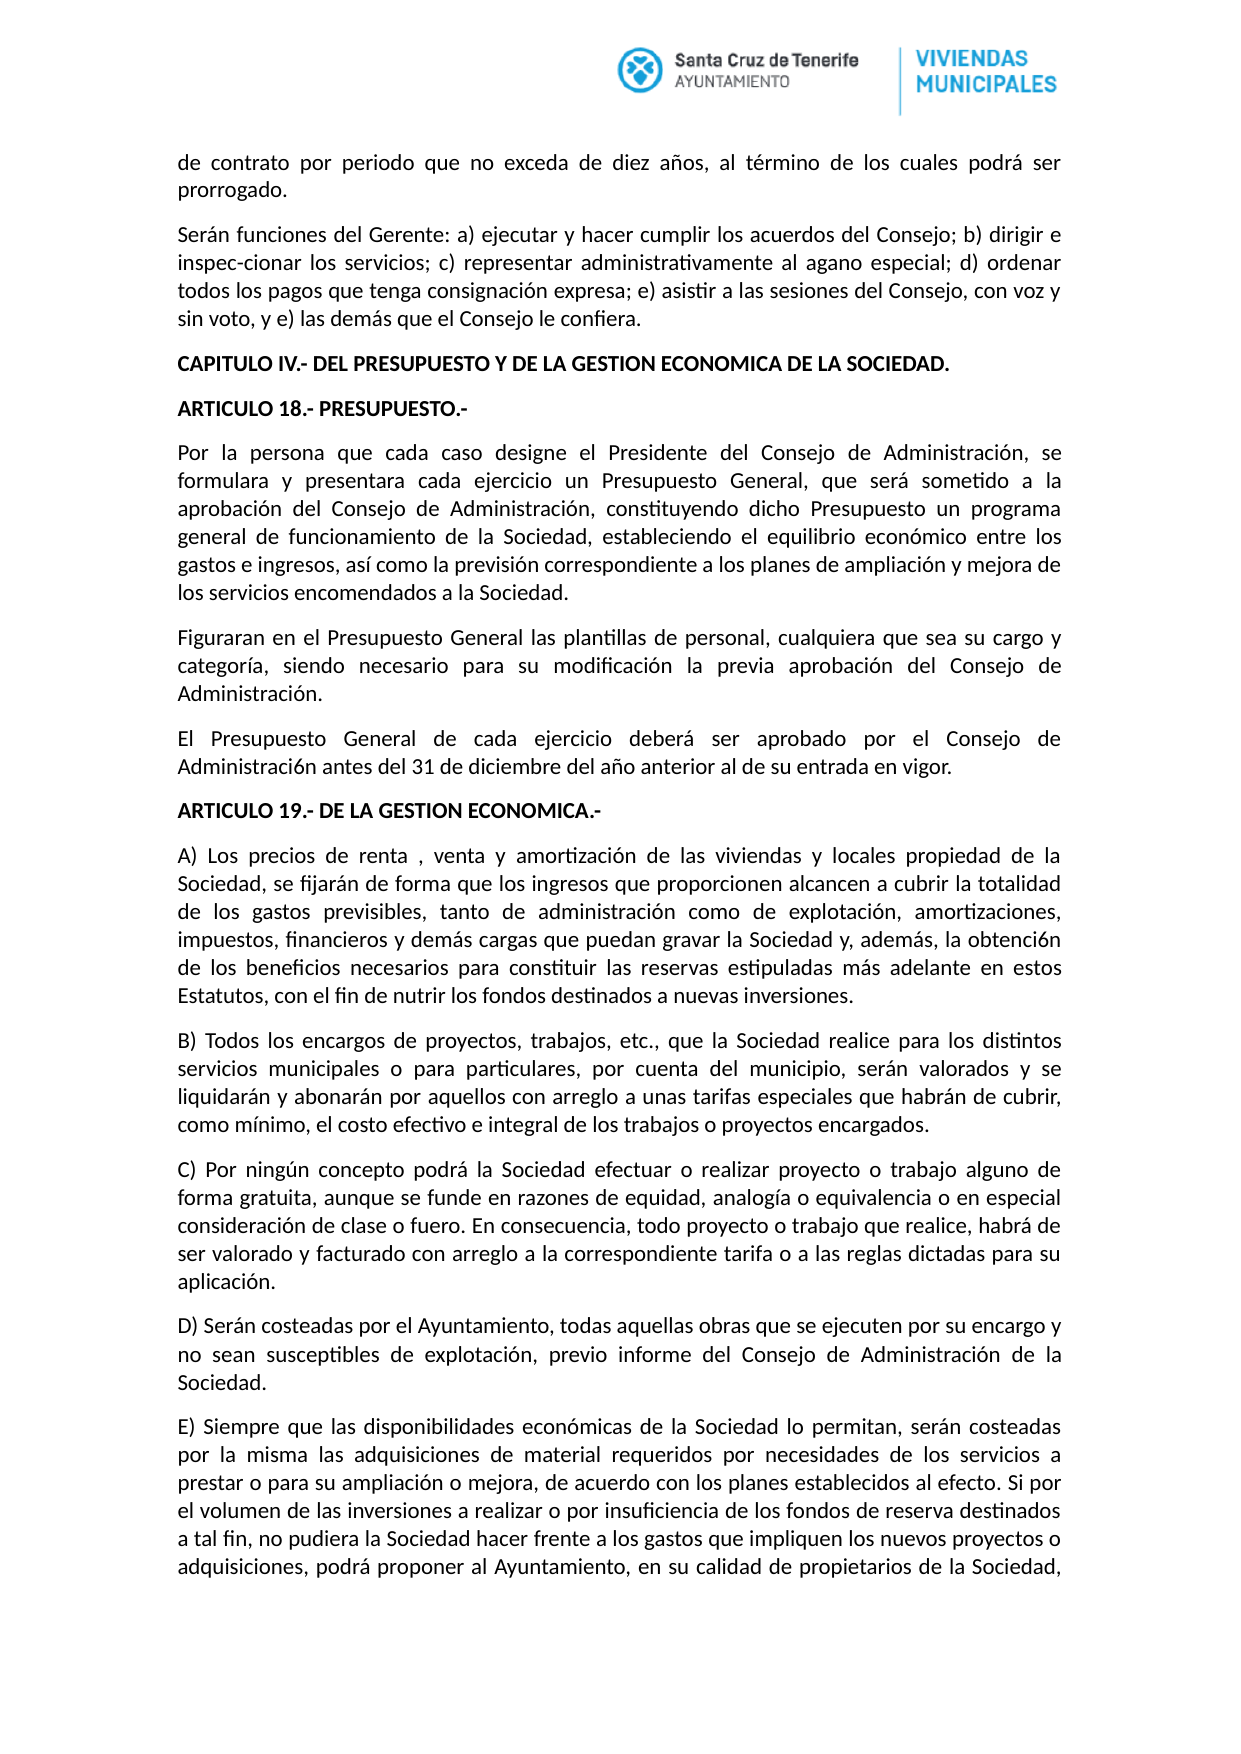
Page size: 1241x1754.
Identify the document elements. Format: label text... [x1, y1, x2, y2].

text de contrato por periodo que no exceda de diez años, al término de los cuales podrá ser prorrogado. [177, 148, 1063, 204]
text B) Todos los encargos de proyectos, trabajos, etc., que la Sociedad realice para los distintos servicios municipales o para particulares, por cuenta del municipio, serán valorados y se liquidarán y abonarán por aquellos con arreglo a unas tarifas especiales que habrán de cubrir, como mínimo, el costo efectivo e integral de los trabajos o proyectos encargados. [177, 1026, 1063, 1138]
text CAPITULO IV.- DEL PRESUPUESTO Y DE LA GESTION ECONOMICA DE LA SOCIEDAD. [177, 349, 1063, 377]
text E) Siempre que las disponibilidades económicas de la Sociedad lo permitan, serán costeadas por la misma las adquisiciones de material requeridos por necesidades de los servicios a prestar o para su ampliación o mejora, de acuerdo con los planes establecidos al efecto. Si por el volumen de las inversiones a realizar o por insuficiencia de los fondos de reserva destinados a tal fin, no pudiera la Sociedad hacer frente a los gastos que impliquen los nuevos proyectos o adquisiciones, podrá proponer al Ayuntamiento, en su calidad de propietarios de la Sociedad, [177, 1412, 1063, 1581]
text ARTICULO 19.- DE LA GESTION ECONOMICA.- [177, 797, 1063, 825]
text Por la persona que cada caso designe el Presidente del Consejo de Administración, se formulara y presentara cada ejercicio un Presupuesto General, que será sometido a la aprobación del Consejo de Administración, constituyendo dicho Presupuesto un programa general de funcionamiento de la Sociedad, estableciendo el equilibrio económico entre los gastos e ingresos, así como la previsión correspondiente a los planes de ampliación y mejora de los servicios encomendados a la Sociedad. [177, 438, 1063, 607]
text Figuraran en el Presupuesto General las plantillas de personal, cualquiera que sea su cargo y categoría, siendo necesario para su modificación la previa aprobación del Consejo de Administración. [177, 623, 1063, 707]
text El Presupuesto General de cada ejercicio deberá ser aprobado por el Consejo de Administraci6n antes del 31 de diciembre del año anterior al de su entrada en vigor. [177, 724, 1063, 780]
text D) Serán costeadas por el Ayuntamiento, todas aquellas obras que se ejecuten por su encargo y no sean susceptibles de explotación, previo informe del Consejo de Administración de la Sociedad. [177, 1312, 1063, 1396]
text C) Por ningún concepto podrá la Sociedad efectuar o realizar proyecto o trabajo alguno de forma gratuita, aunque se funde en razones de equidad, analogía o equivalencia o en especial consideración de clase o fuero. En consecuencia, todo proyecto o trabajo que realice, habrá de ser valorado y facturado con arreglo a la correspondiente tarifa o a las reglas dictadas para su aplicación. [177, 1155, 1063, 1295]
text ARTICULO 18.- PRESUPUESTO.- [177, 394, 1063, 422]
text Serán funciones del Gerente: a) ejecutar y hacer cumplir los acuerdos del Consejo; b) dirigir e inspec-cionar los servicios; c) representar administrativamente al agano especial; d) ordenar todos los pagos que tenga consignación expresa; e) asistir a las sesiones del Consejo, con voz y sin voto, y e) las demás que el Consejo le confiera. [177, 220, 1063, 332]
text A) Los precios de renta , venta y amortización de las viviendas y locales propiedad de la Sociedad, se fijarán de forma que los ingresos que proporcionen alcancen a cubrir la totalidad de los gastos previsibles, tanto de administración como de explotación, amortizaciones, impuestos, financieros y demás cargas que puedan gravar la Sociedad y, además, la obtenci6n de los beneficios necesarios para constituir las reservas estipuladas más adelante en estos Estatutos, con el fin de nutrir los fondos destinados a nuevas inversiones. [177, 841, 1063, 1009]
